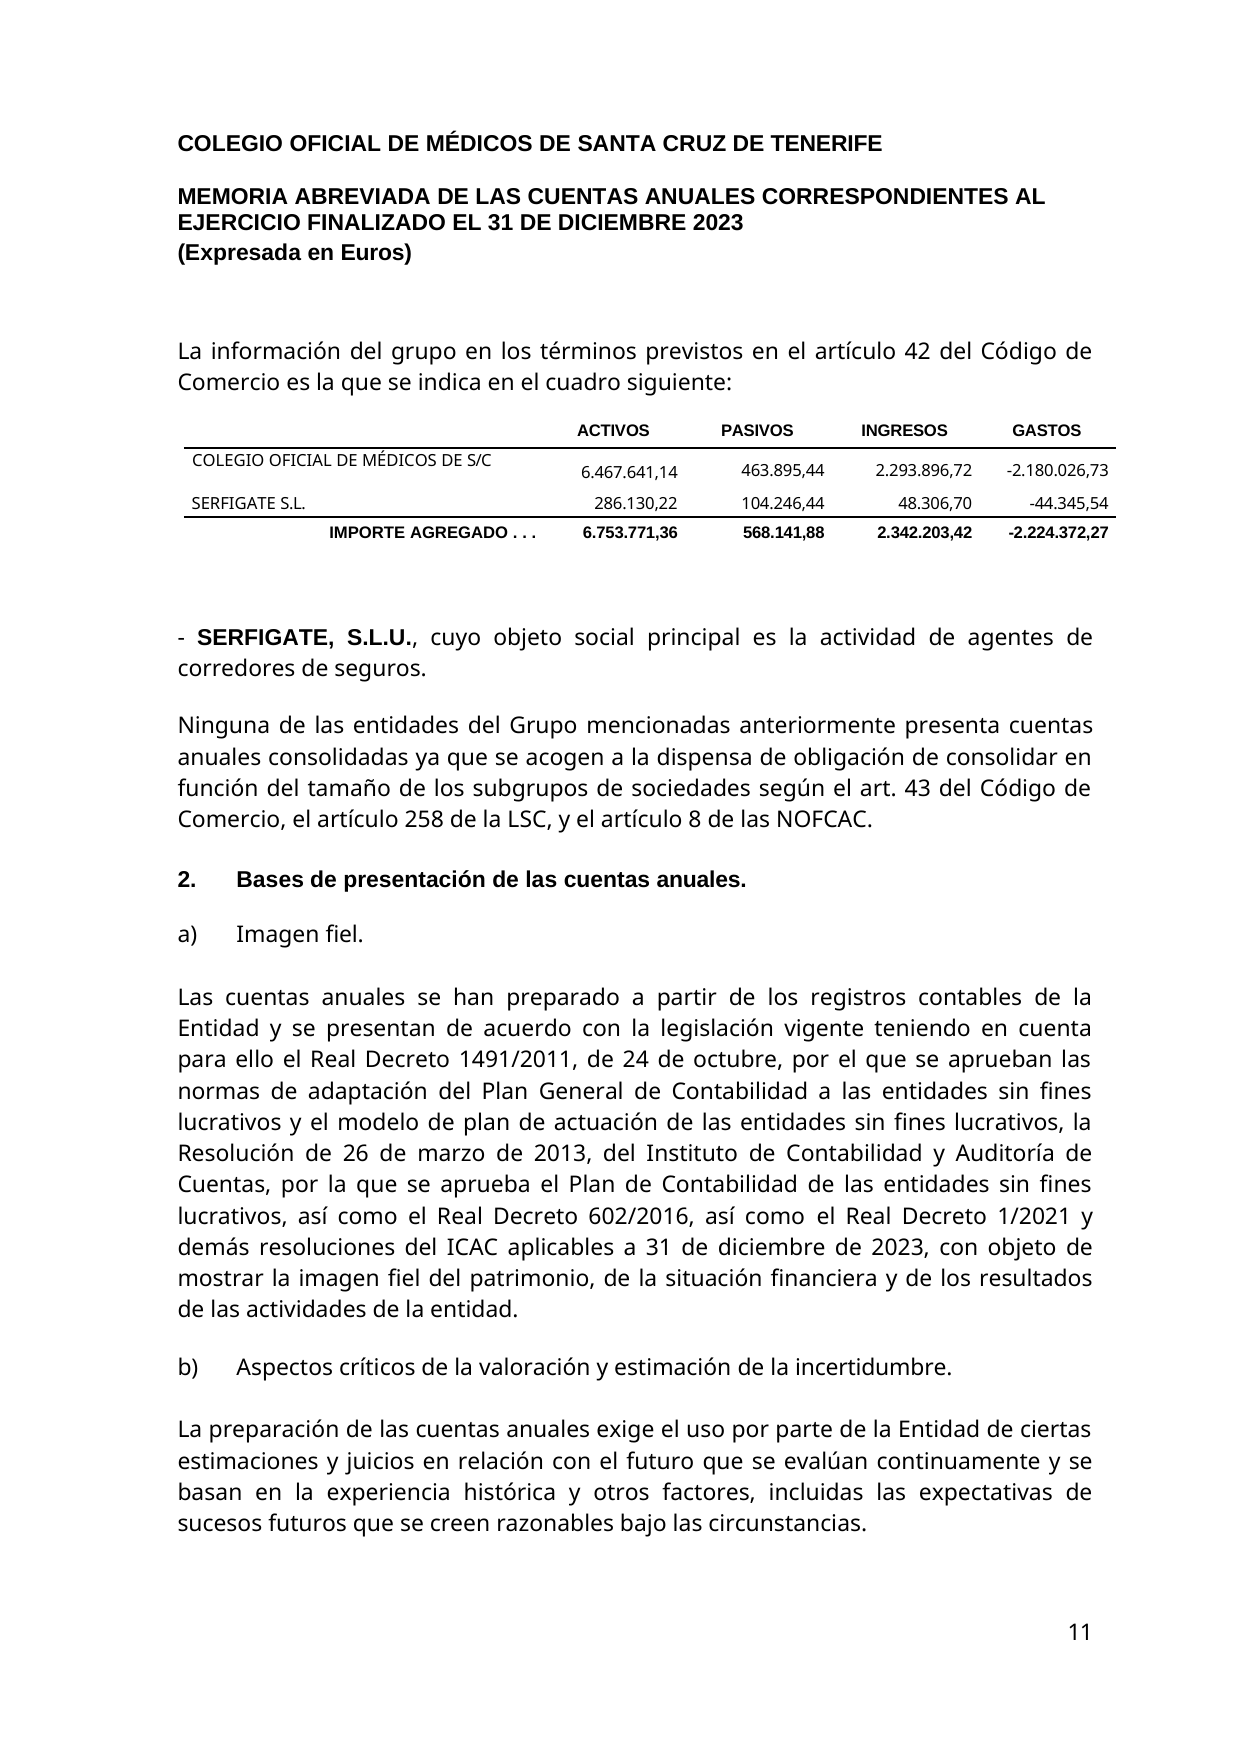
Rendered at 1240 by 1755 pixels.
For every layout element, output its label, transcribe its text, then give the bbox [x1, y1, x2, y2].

text Ninguna de las entidades del Grupo mencionadas anteriormente presenta cuentas anuales consolidadas ya que se acogen a la dispensa de obligación de consolidar en función del tamaño de los subgrupos de sociedades según el art. 43 del Código de Comercio, el artículo 258 de la LSC, y el artículo 8 de las NOFCAC. [177, 709, 1093, 834]
table_header INGRESOS [843, 421, 989, 447]
text Las cuentas anuales se han preparado a partir de los registros contables de la Entidad y se presentan de acuerdo con la legislación vigente teniendo en cuenta para ello el Real Decreto 1491/2011, de 24 de octubre, por el que se aprueban las normas de adaptación del Plan General de Contabilidad a las entidades sin fines lucrativos y el modelo de plan de actuación de las entidades sin fines lucrativos, la Resolución de 26 de marzo de 2013, del Instituto de Contabilidad y Auditoría de Cuentas, por la que se aprueba el Plan de Contabilidad de las entidades sin fines lucrativos, así como el Real Decreto 602/2016, así como el Real Decreto 1/2021 y demás resoluciones del ICAC aplicables a 31 de diciembre de 2023, con objeto de mostrar la imagen fiel del patrimonio, de la situación financiera y de los resultados de las actividades de la entidad. [177, 981, 1093, 1325]
table_cell 104.246,44 [699, 484, 843, 516]
list Imagen fiel. [177, 918, 1136, 950]
table_cell SERFIGATE S.L. 286.130,22 [184, 484, 699, 516]
text La información del grupo en los términos previstos en el artículo 42 del Código de Comercio es la que se indica en el cuadro siguiente: [177, 335, 1093, 398]
text [177, 421, 1121, 546]
table_cell 568.141,88 [699, 518, 843, 542]
table_cell -2.224.372,27 [989, 518, 1116, 542]
text La preparación de las cuentas anuales exige el uso por parte de la Entidad de ciertas estimaciones y juicios en relación con el futuro que se evalúan continuamente y se basan en la experiencia histórica y otros factores, incluidas las expectativas de sucesos futuros que se creen razonables bajo las circunstancias. [177, 1413, 1093, 1538]
list Aspectos críticos de la valoración y estimación de la incertidumbre. [177, 1351, 1136, 1382]
text DE TFE. [1121, 493, 1136, 515]
table_cell IMPORTE AGREGADO . . . 6.753.771,36 [184, 518, 699, 542]
table_cell 463.895,44 [699, 449, 843, 483]
table_cell 48.306,70 [843, 484, 989, 516]
table_cell -2.180.026,73 [989, 449, 1116, 483]
table_cell -44.345,54 [989, 484, 1116, 516]
table_cell 2.342.203,42 [843, 518, 989, 542]
table_header PASIVOS [699, 421, 843, 447]
list Bases de presentación de las cuentas anuales. [177, 866, 1136, 892]
text - SERFIGATE, S.L.U., cuyo objeto social principal es la actividad de agentes de corredores de seguros. [177, 621, 1093, 683]
table_header GASTOS [989, 421, 1116, 447]
table_cell COLEGIO OFICIAL DE MÉDICOS DE S/C 6.467.641,14 [184, 449, 699, 483]
table_cell 2.293.896,72 [843, 449, 989, 483]
table_header ACTIVOS [184, 421, 699, 447]
